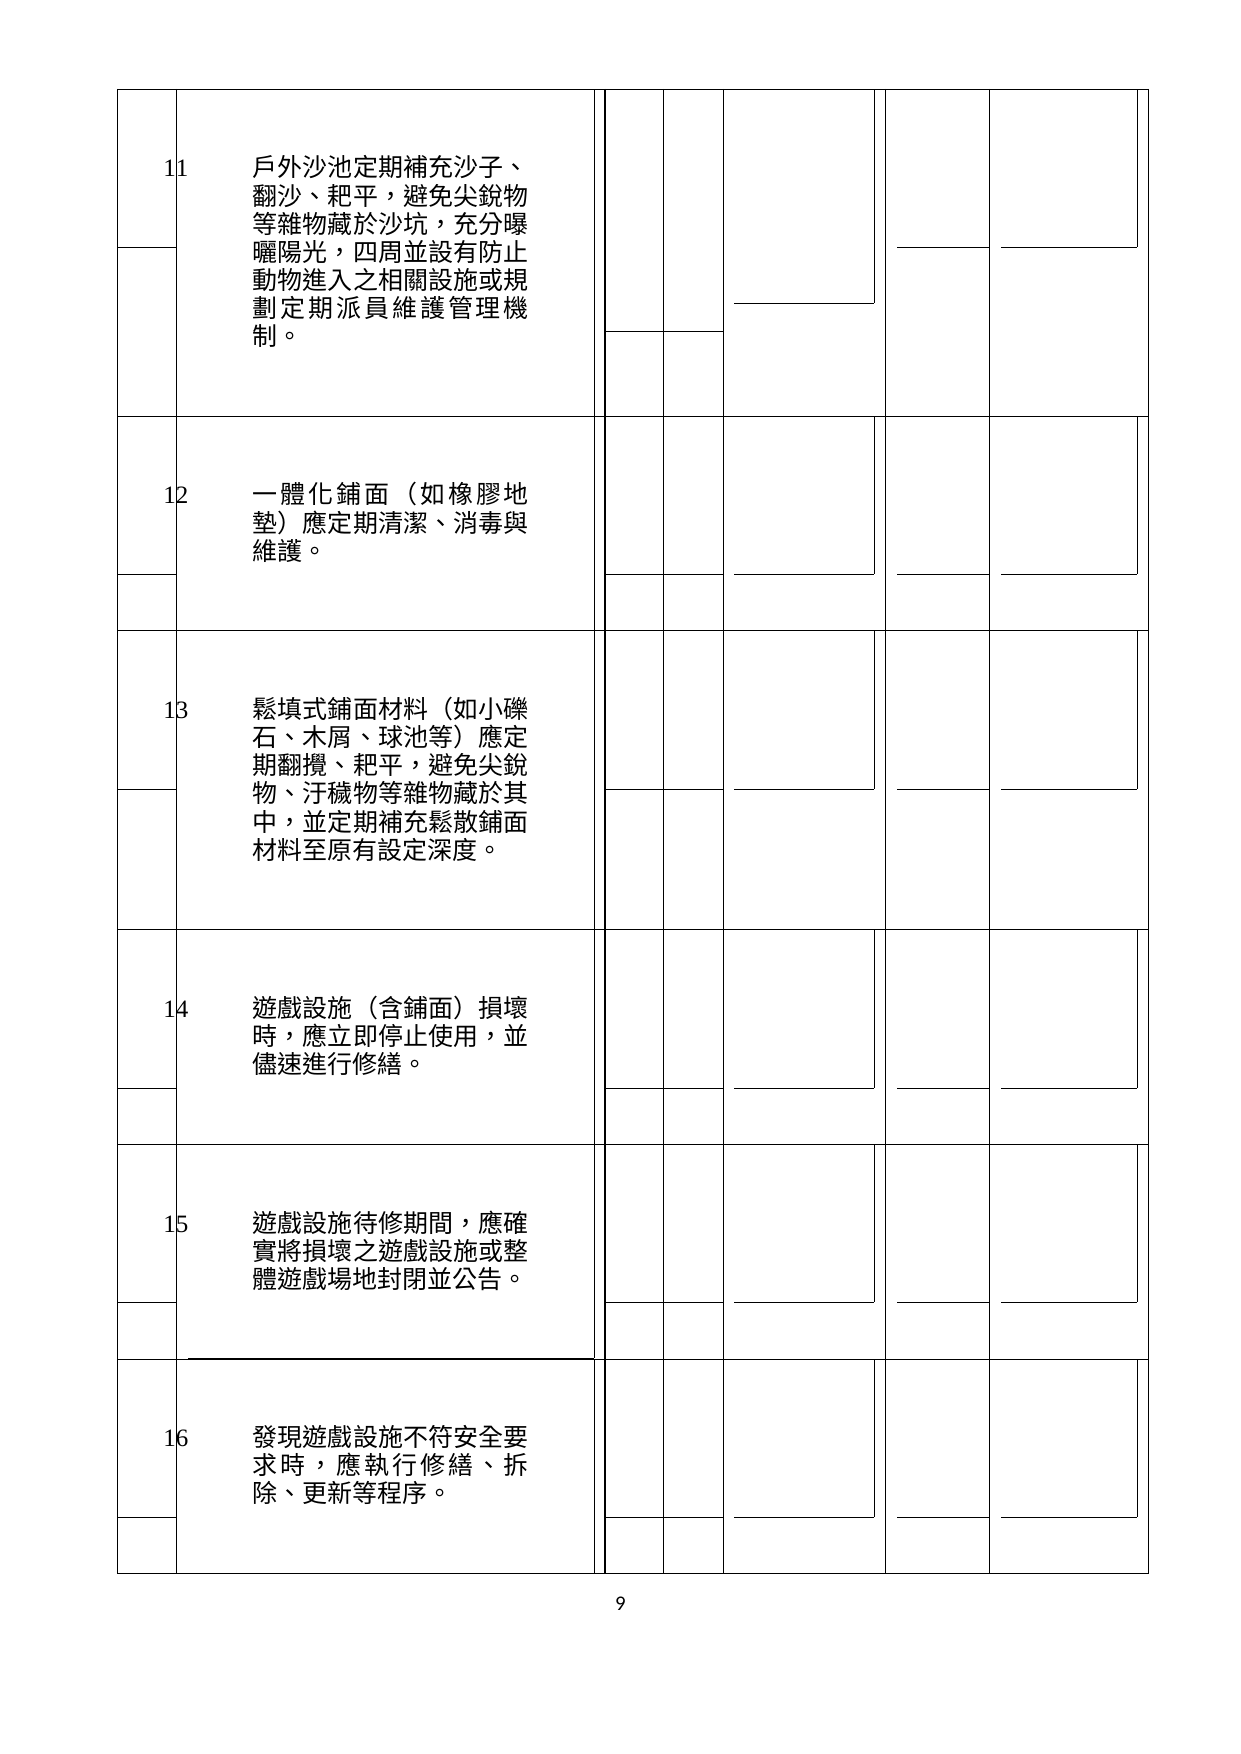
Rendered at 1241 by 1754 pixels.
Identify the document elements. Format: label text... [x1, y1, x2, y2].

table_cell [606, 332, 663, 416]
table_cell [664, 90, 723, 331]
table_cell [886, 1145, 989, 1358]
table_cell 15 [118, 1303, 176, 1358]
table_cell [990, 417, 1148, 630]
table_cell [724, 1360, 885, 1573]
table_cell 12 [118, 575, 176, 630]
table_cell 11 [118, 90, 176, 247]
table_cell 13 [118, 631, 176, 789]
table_cell [606, 1145, 663, 1302]
table_cell [664, 332, 723, 416]
table_cell 遊戲設施待修期間，應確實將損壞之遊戲設施或整體遊戲場地封閉並公告。 [177, 1145, 594, 1358]
table_cell 遊戲設施（含鋪面）損壞時，應立即停止使用，並儘速進行修繕。 [595, 930, 604, 1144]
table_cell [606, 1303, 663, 1358]
table_cell [664, 930, 723, 1088]
table_cell 16 [118, 1518, 176, 1573]
table_cell [990, 1145, 1148, 1358]
table_cell 14 [118, 930, 176, 1088]
table_cell [724, 90, 885, 416]
table_cell [664, 1145, 723, 1302]
table_cell [664, 631, 723, 789]
table_cell [664, 1303, 723, 1358]
table_cell 發現遊戲設施不符安全要求時，應執行修繕、拆除、更新等程序。 [595, 1360, 604, 1573]
table_cell [990, 930, 1148, 1144]
table_cell 14 [118, 1089, 176, 1144]
table_cell 戶外沙池定期補充沙子、翻沙、耙平，避免尖銳物等雜物藏於沙坑，充分曝曬陽光，四周並設有防止動物進入之相關設施或規劃定期派員維護管理機制。 [595, 90, 604, 416]
table_cell 鬆填式鋪面材料（如小礫石、木屑、球池等）應定期翻攪、耙平，避免尖銳物、汙穢物等雜物藏於其中，並定期補充鬆散鋪面材料至原有設定深度。 [177, 631, 594, 929]
table_cell [664, 575, 723, 630]
table_cell [990, 631, 1148, 929]
table_cell [886, 90, 989, 416]
table_cell 16 [118, 1360, 176, 1517]
table_cell [990, 1360, 1148, 1573]
table_cell [886, 1360, 989, 1573]
table_cell [606, 90, 663, 331]
table_cell [886, 631, 989, 929]
table_cell [886, 417, 989, 630]
table_cell [606, 1089, 663, 1144]
table_cell [664, 1518, 723, 1573]
table_cell [664, 1360, 723, 1517]
table_cell [664, 790, 723, 929]
table_cell [606, 930, 663, 1088]
table_cell [886, 930, 989, 1144]
table_cell 15 [118, 1145, 176, 1302]
table_cell 11 [118, 248, 176, 416]
table_cell [724, 417, 885, 630]
table_cell [606, 790, 663, 929]
table_cell 戶外沙池定期補充沙子、翻沙、耙平，避免尖銳物等雜物藏於沙坑，充分曝曬陽光，四周並設有防止動物進入之相關設施或規劃定期派員維護管理機制。 [177, 90, 594, 416]
table_cell 一體化鋪面（如橡膠地墊）應定期清潔、消毒與維護。 [595, 417, 604, 630]
table_cell 發現遊戲設施不符安全要求時，應執行修繕、拆除、更新等程序。 [177, 1360, 594, 1573]
table_cell [664, 1089, 723, 1144]
table_cell [724, 1145, 885, 1358]
table_cell [606, 575, 663, 630]
table_cell [724, 930, 885, 1144]
table_cell 鬆填式鋪面材料（如小礫石、木屑、球池等）應定期翻攪、耙平，避免尖銳物、汙穢物等雜物藏於其中，並定期補充鬆散鋪面材料至原有設定深度。 [595, 631, 604, 929]
table_cell 12 [118, 417, 176, 574]
table_cell [724, 631, 885, 929]
table_cell [606, 1360, 663, 1517]
table_cell [606, 417, 663, 574]
table_cell [664, 417, 723, 574]
table_cell [990, 90, 1148, 416]
table_cell [606, 1518, 663, 1573]
table_cell 遊戲設施（含鋪面）損壞時，應立即停止使用，並儘速進行修繕。 [177, 930, 594, 1144]
table_cell [606, 631, 663, 789]
table_cell 遊戲設施待修期間，應確實將損壞之遊戲設施或整體遊戲場地封閉並公告。 [595, 1145, 604, 1358]
table_cell 一體化鋪面（如橡膠地墊）應定期清潔、消毒與維護。 [177, 417, 594, 630]
table_cell 13 [118, 790, 176, 929]
